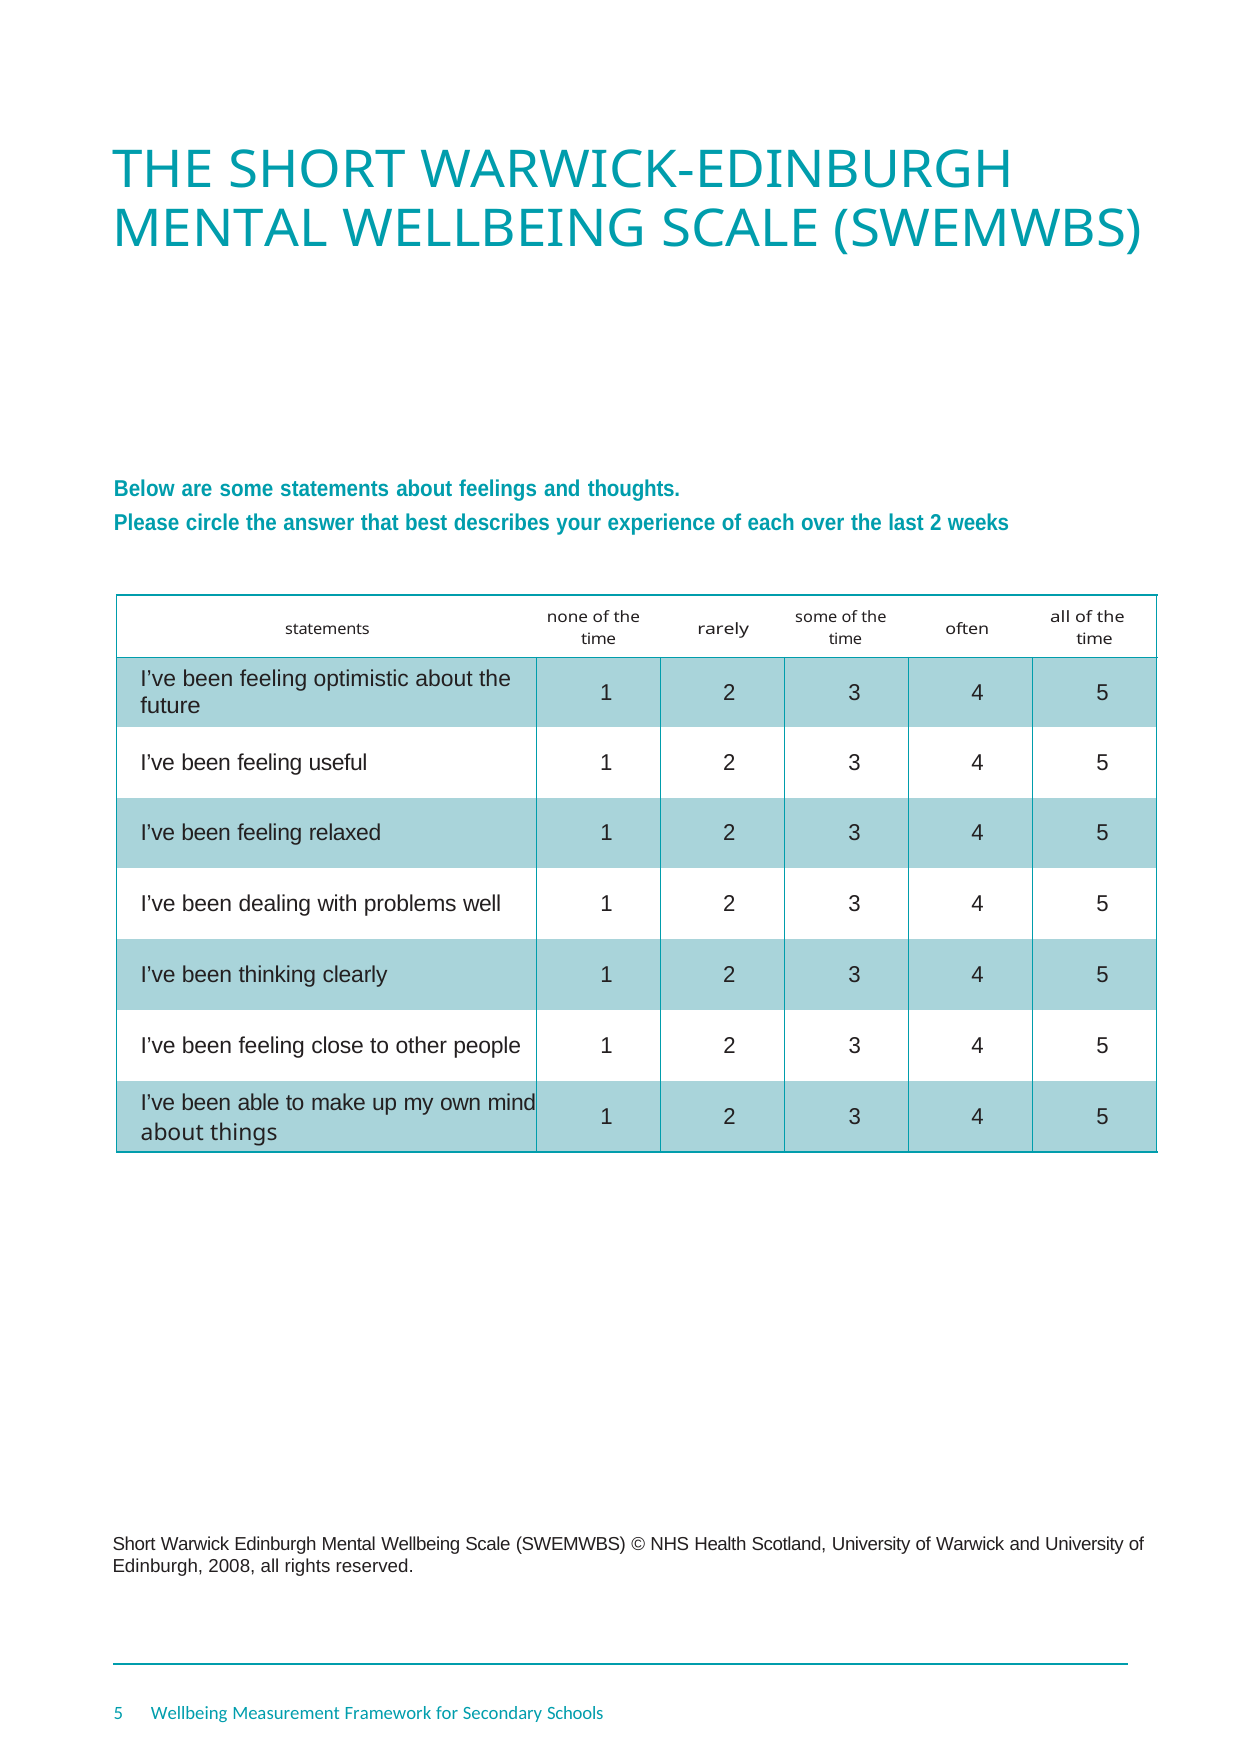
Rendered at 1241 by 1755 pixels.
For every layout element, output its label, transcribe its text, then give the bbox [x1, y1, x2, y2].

text Below are some statements about feelings and thoughts. [114, 475, 1209, 501]
table_cell 3 [785, 869, 908, 939]
table_header statements [117, 596, 536, 657]
table_cell 4 [909, 658, 1032, 727]
text 5 Wellbeing Measurement Framework for Secondary Schools [113, 1701, 1209, 1724]
table_cell 3 [785, 1081, 908, 1151]
table_cell 3 [785, 939, 908, 1010]
table_cell I’ve been feeling relaxed [117, 798, 536, 868]
table_cell 4 [909, 727, 1032, 798]
table_cell 2 [661, 939, 784, 1010]
text Short Warwick Edinburgh Mental Wellbeing Scale (SWEMWBS) © NHS Health Scotland, University of Warwick and University of Edinburgh, 2008, all rights reserved. [112, 1533, 1152, 1576]
table_cell 5 [1033, 1010, 1156, 1081]
table_header none of the time [536, 596, 660, 657]
table_cell 5 [1033, 939, 1156, 1010]
table_cell 2 [661, 1010, 784, 1081]
table_cell I’ve been able to make up my own mind about things [117, 1081, 536, 1151]
table_header some of the time [785, 596, 908, 657]
table_cell 3 [785, 1010, 908, 1081]
table_cell 2 [661, 869, 784, 939]
table_cell 5 [1033, 727, 1156, 798]
table_cell I’ve been feeling useful [117, 727, 536, 798]
table_cell I’ve been thinking clearly [117, 939, 536, 1010]
table_cell 2 [661, 1081, 784, 1151]
table_cell 4 [909, 1081, 1032, 1151]
table_cell 4 [909, 1010, 1032, 1081]
table_cell 5 [1033, 869, 1156, 939]
table_cell 1 [537, 798, 660, 868]
table_cell 1 [537, 658, 660, 727]
table_cell 3 [785, 658, 908, 727]
text MENTAL WELLBEING SCALE (SWEMWBS) [112, 199, 1209, 258]
table_cell 3 [785, 727, 908, 798]
table_cell I’ve been dealing with problems well [117, 869, 536, 939]
table_cell I’ve been feeling optimistic about the future [117, 658, 536, 727]
table_cell 5 [1033, 798, 1156, 868]
table_cell 5 [1033, 1081, 1156, 1151]
table_cell 2 [661, 658, 784, 727]
table_cell 1 [537, 1081, 660, 1151]
table_cell 4 [909, 869, 1032, 939]
table_header often [909, 596, 1033, 657]
table_cell 2 [661, 727, 784, 798]
text Please circle the answer that best describes your experience of each over the last 2 weeks [114, 508, 1209, 535]
table_cell 1 [537, 939, 660, 1010]
table_cell 1 [537, 869, 660, 939]
table_cell 3 [785, 798, 908, 868]
table_cell 5 [1033, 658, 1156, 727]
table_header rarely [660, 596, 784, 657]
table_cell 1 [537, 727, 660, 798]
table_cell I’ve been feeling close to other people [117, 1010, 536, 1081]
table_cell 2 [661, 798, 784, 868]
table_cell 1 [537, 1010, 660, 1081]
table_cell 4 [909, 939, 1032, 1010]
subtitle THE SHORT WARWICK-EDINBURGH [112, 143, 1209, 199]
table_header all of the time [1033, 596, 1156, 657]
table_cell 4 [909, 798, 1032, 868]
